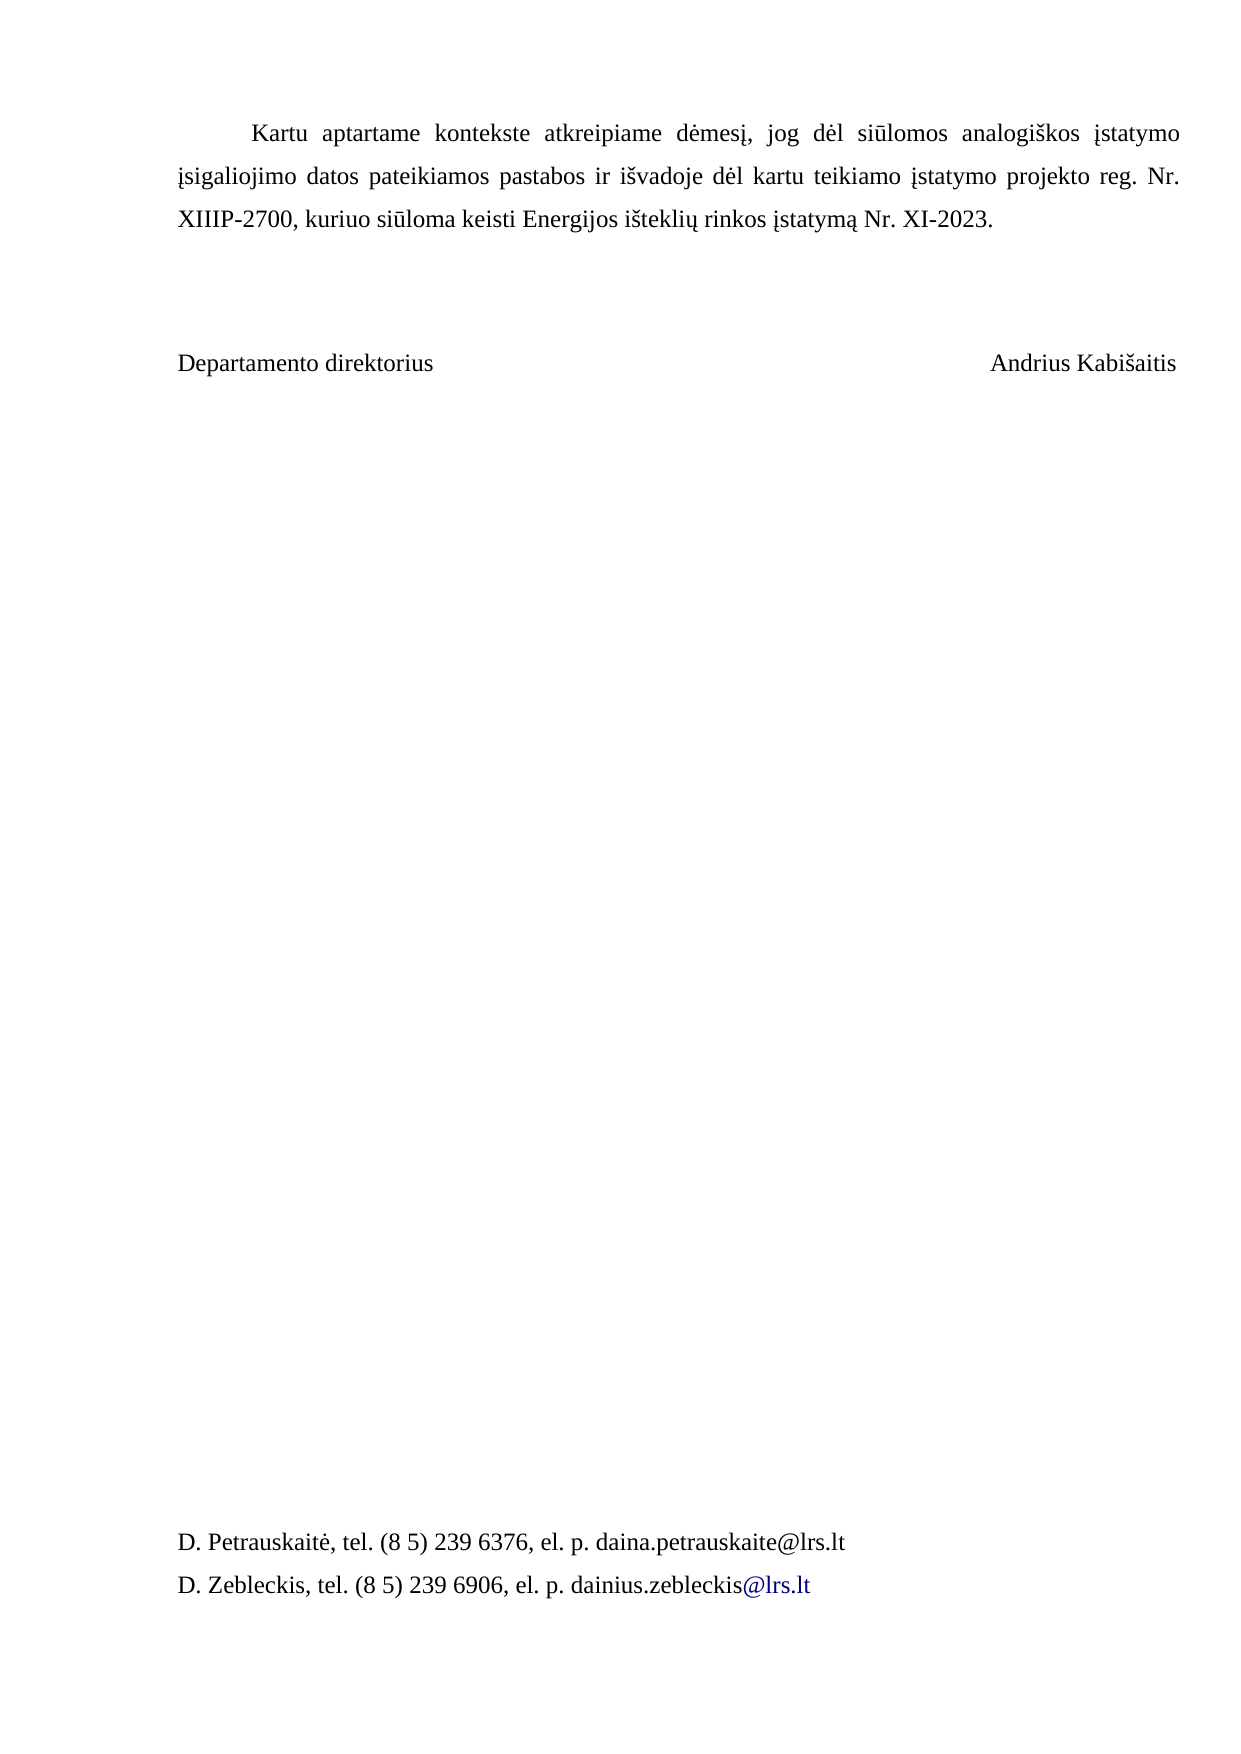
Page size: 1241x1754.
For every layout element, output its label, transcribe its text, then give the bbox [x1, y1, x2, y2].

text D. Petrauskaitė, tel. (8 5) 239 6376, el. p. daina.petrauskaite@lrs.lt [177, 1527, 1181, 1556]
text D. Zebleckis, tel. (8 5) 239 6906, el. p. dainius.zebleckis@lrs.lt [177, 1570, 1181, 1599]
text Departamento direktorius Andrius Kabišaitis [177, 348, 1181, 377]
text Kartu aptartame kontekste atkreipiame dėmesį, jog dėl siūlomos analogiškos įstatymo įsigaliojimo datos pateikiamos pastabos ir išvadoje dėl kartu teikiamo įstatymo projekto reg. Nr. XIIIP-2700, kuriuo siūloma keisti Energijos išteklių rinkos įstatymą Nr. XI-2023. [177, 118, 1181, 233]
